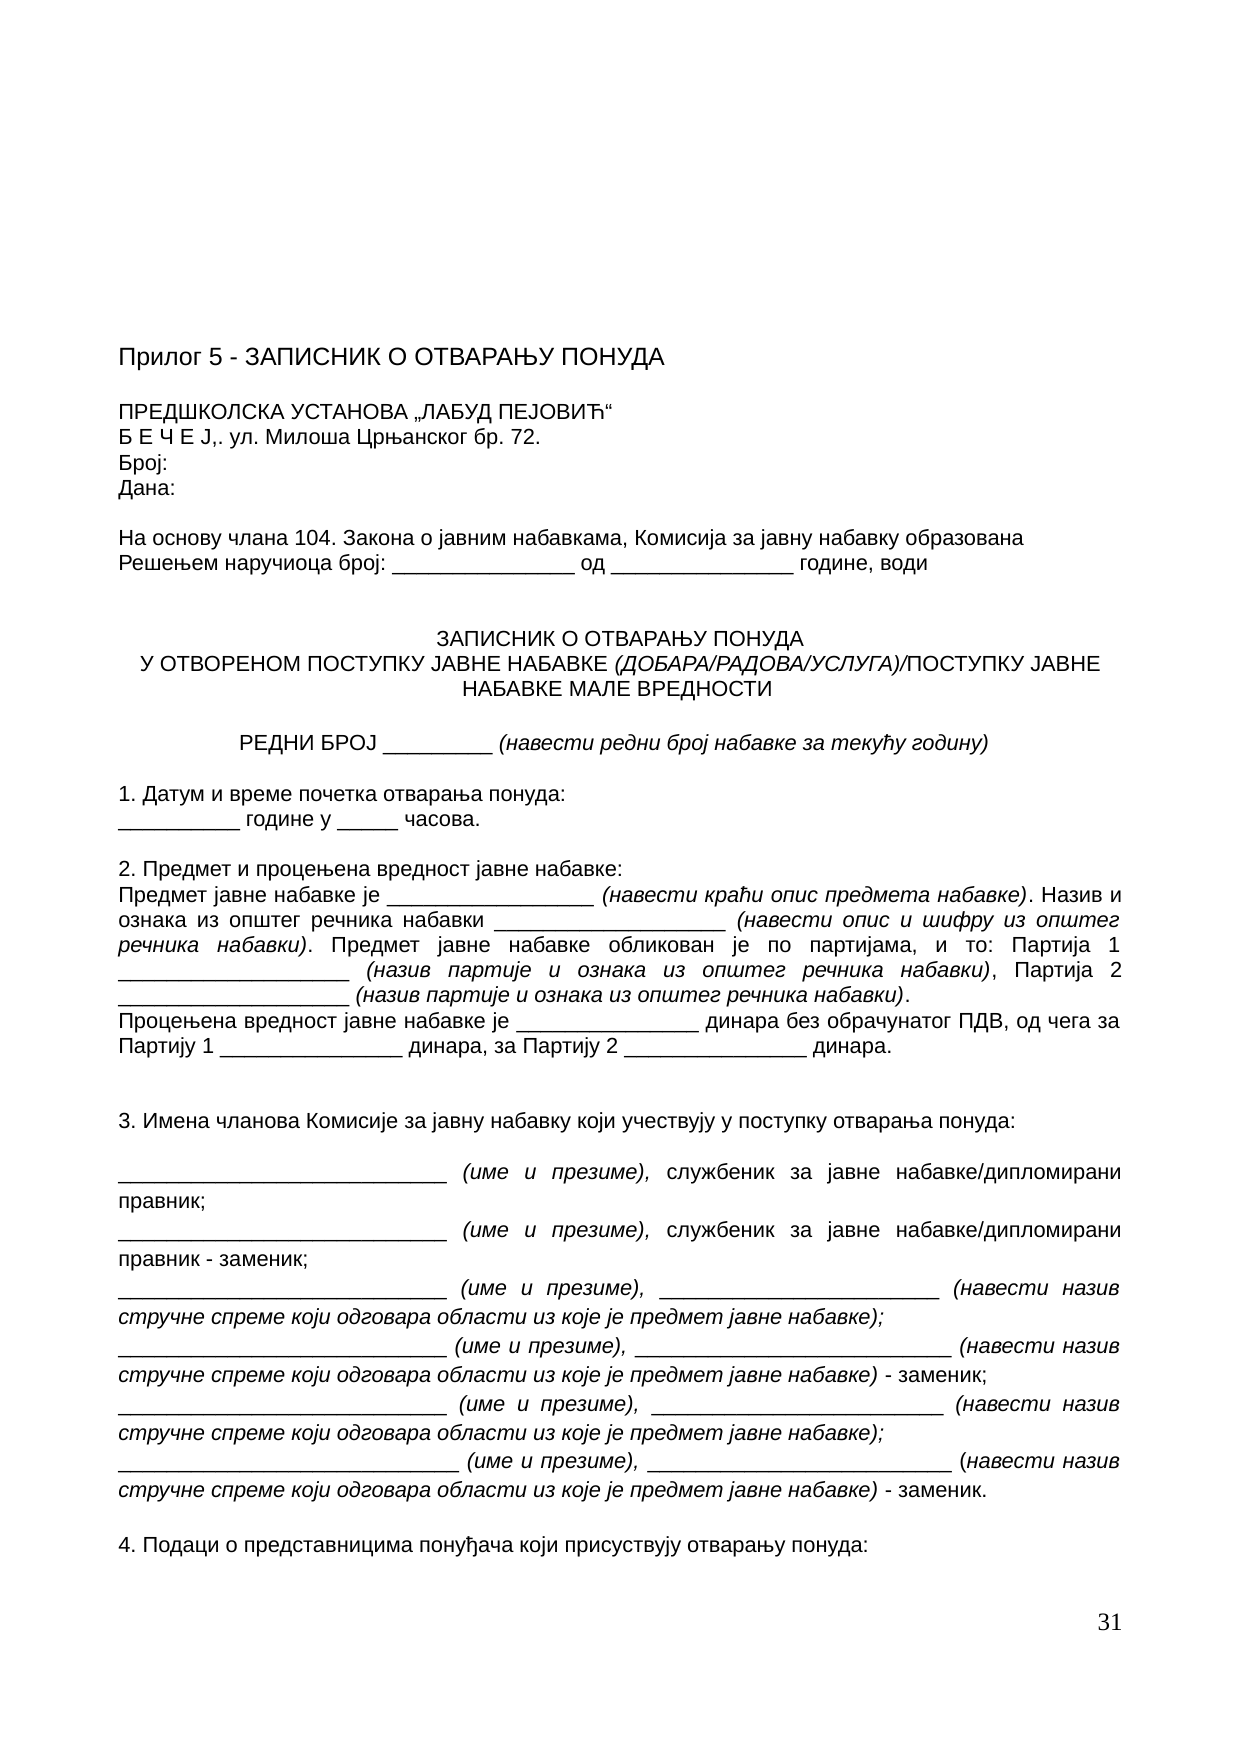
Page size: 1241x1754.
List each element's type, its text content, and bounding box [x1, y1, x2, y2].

text ___________________________ (име и презиме), _______________________ (навести назив стручне спреме који одговара области из које је предмет јавне набавке); [118, 1275, 1122, 1329]
text Дана: [118, 475, 1122, 500]
text 4. Подаци о представницима понуђача који присуствују отварању понуда: [118, 1532, 1122, 1557]
text 1. Датум и време почетка отварања понуда: [118, 781, 1122, 806]
text Прилог 5 - ЗАПИСНИК О ОТВАРАЊУ ПОНУДА [118, 342, 1122, 371]
text Број: [118, 449, 1122, 475]
text Б Е Ч Е Ј,. ул. Милоша Црњанског бр. 72. [118, 424, 1122, 449]
text Процењена вредност јавне набавке је _______________ динара без обрачунатог ПДВ, од чега за Партију 1 _______________ динара, за Партију 2 _______________ динара. [118, 1008, 1122, 1058]
text Предмет јавне набавке је _________________ (навести краћи опис предмета набавке). Назив и ознака из општег речника набавки ___________________ (навести опис и шифру из општег речника набавки). Предмет јавне набавке обликован је по партијама, и то: Партија 1 ___________________ (назив партије и ознака из општег речника набавки), Партија 2 ___________________ (назив партије и ознака из општег речника набавки). [118, 882, 1122, 1008]
text ___________________________ (име и презиме), ________________________ (навести назив стручне спреме који одговара области из које је предмет јавне набавке); [118, 1391, 1122, 1445]
text ___________________________ (име и презиме), службеник за јавне набавке/дипломирани правник - заменик; [118, 1217, 1122, 1271]
text ЗАПИСНИК О ОТВАРАЊУ ПОНУДА У ОТВОРЕНОМ ПОСТУПКУ ЈАВНЕ НАБАВКЕ (ДОБАРА/РАДОВА/УСЛУГА)/ПОСТУПКУ ЈАВНЕ НАБАВКЕ МАЛЕ ВРЕДНОСТИ [118, 626, 1122, 730]
text ПРЕДШКОЛСКА УСТАНОВА „ЛАБУД ПЕЈОВИЋ“ [118, 399, 1122, 424]
text РЕДНИ БРОЈ _________ (навести редни број набавке за текућу годину) [118, 730, 1122, 756]
text ___________________________ (име и презиме), __________________________ (навести назив стручне спреме који одговара области из које је предмет јавне набавке) - заменик; [118, 1333, 1122, 1387]
text На основу члана 104. Закона о јавним набавкама, Комисија за јавну набавку образована Решењем наручиоца број: _______________ од _______________ године, води [118, 525, 1122, 576]
text 2. Предмет и процењена вредност јавне набавке: [118, 856, 1122, 882]
text ____________________________ (име и презиме), _________________________ (навести назив стручне спреме који одговара области из које је предмет јавне набавке) - заменик. [118, 1448, 1122, 1503]
text 3. Имена чланова Комисије за јавну набавку који учествују у поступку отварања понуда: [118, 1108, 1122, 1134]
text __________ године у _____ часова. [118, 806, 1122, 831]
text ___________________________ (име и презиме), службеник за јавне набавке/дипломирани правник; [118, 1159, 1122, 1213]
